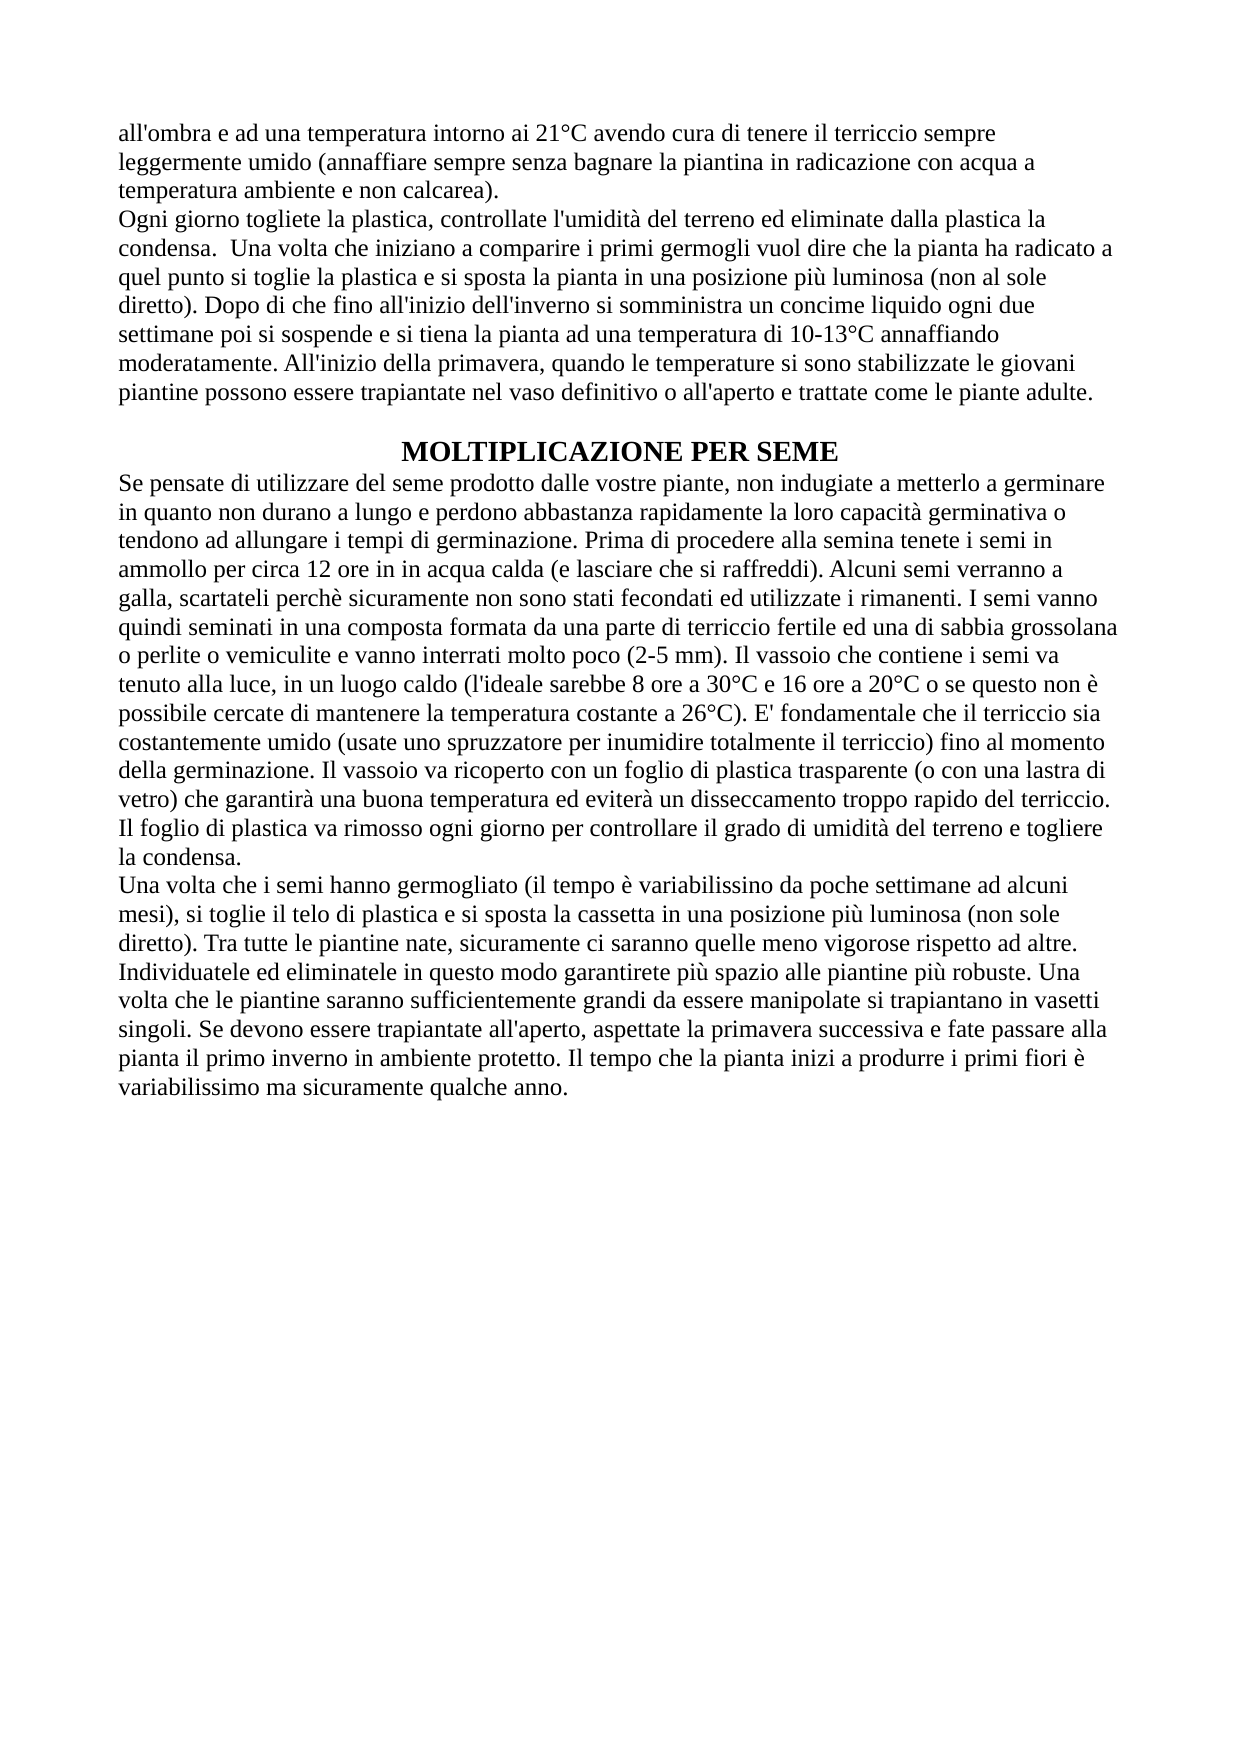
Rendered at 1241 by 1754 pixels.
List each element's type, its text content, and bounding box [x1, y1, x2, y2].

text all'ombra e ad una temperatura intorno ai 21°C avendo cura di tenere il terriccio sempre leggermente umido (annaffiare sempre senza bagnare la piantina in radicazione con acqua a temperatura ambiente e non calcarea). [118, 118, 1122, 204]
text MOLTIPLICAZIONE PER SEME [118, 434, 1122, 468]
text Se pensate di utilizzare del seme prodotto dalle vostre piante, non indugiate a metterlo a germinare in quanto non durano a lungo e perdono abbastanza rapidamente la loro capacità germinativa o tendono ad allungare i tempi di germinazione. Prima di procedere alla semina tenete i semi in ammollo per circa 12 ore in in acqua calda (e lasciare che si raffreddi). Alcuni semi verranno a galla, scartateli perchè sicuramente non sono stati fecondati ed utilizzate i rimanenti. I semi vanno quindi seminati in una composta formata da una parte di terriccio fertile ed una di sabbia grossolana o perlite o vemiculite e vanno interrati molto poco (2-5 mm). Il vassoio che contiene i semi va tenuto alla luce, in un luogo caldo (l'ideale sarebbe 8 ore a 30°C e 16 ore a 20°C o se questo non è possibile cercate di mantenere la temperatura costante a 26°C). E' fondamentale che il terriccio sia costantemente umido (usate uno spruzzatore per inumidire totalmente il terriccio) fino al momento della germinazione. Il vassoio va ricoperto con un foglio di plastica trasparente (o con una lastra di vetro) che garantirà una buona temperatura ed eviterà un disseccamento troppo rapido del terriccio. Il foglio di plastica va rimosso ogni giorno per controllare il grado di umidità del terreno e togliere la condensa. [118, 468, 1122, 870]
text Una volta che i semi hanno germogliato (il tempo è variabilissino da poche settimane ad alcuni mesi), si toglie il telo di plastica e si sposta la cassetta in una posizione più luminosa (non sole diretto). Tra tutte le piantine nate, sicuramente ci saranno quelle meno vigorose rispetto ad altre. Individuatele ed eliminatele in questo modo garantirete più spazio alle piantine più robuste. Una volta che le piantine saranno sufficientemente grandi da essere manipolate si trapiantano in vasetti singoli. Se devono essere trapiantate all'aperto, aspettate la primavera successiva e fate passare alla pianta il primo inverno in ambiente protetto. Il tempo che la pianta inizi a produrre i primi fiori è variabilissimo ma sicuramente qualche anno. [118, 870, 1122, 1100]
text Ogni giorno togliete la plastica, controllate l'umidità del terreno ed eliminate dalla plastica la condensa. Una volta che iniziano a comparire i primi germogli vuol dire che la pianta ha radicato a quel punto si toglie la plastica e si sposta la pianta in una posizione più luminosa (non al sole diretto). Dopo di che fino all'inizio dell'inverno si somministra un concime liquido ogni due settimane poi si sospende e si tiena la pianta ad una temperatura di 10-13°C annaffiando moderatamente. All'inizio della primavera, quando le temperature si sono stabilizzate le giovani piantine possono essere trapiantate nel vaso definitivo o all'aperto e trattate come le piante adulte. [118, 204, 1122, 406]
